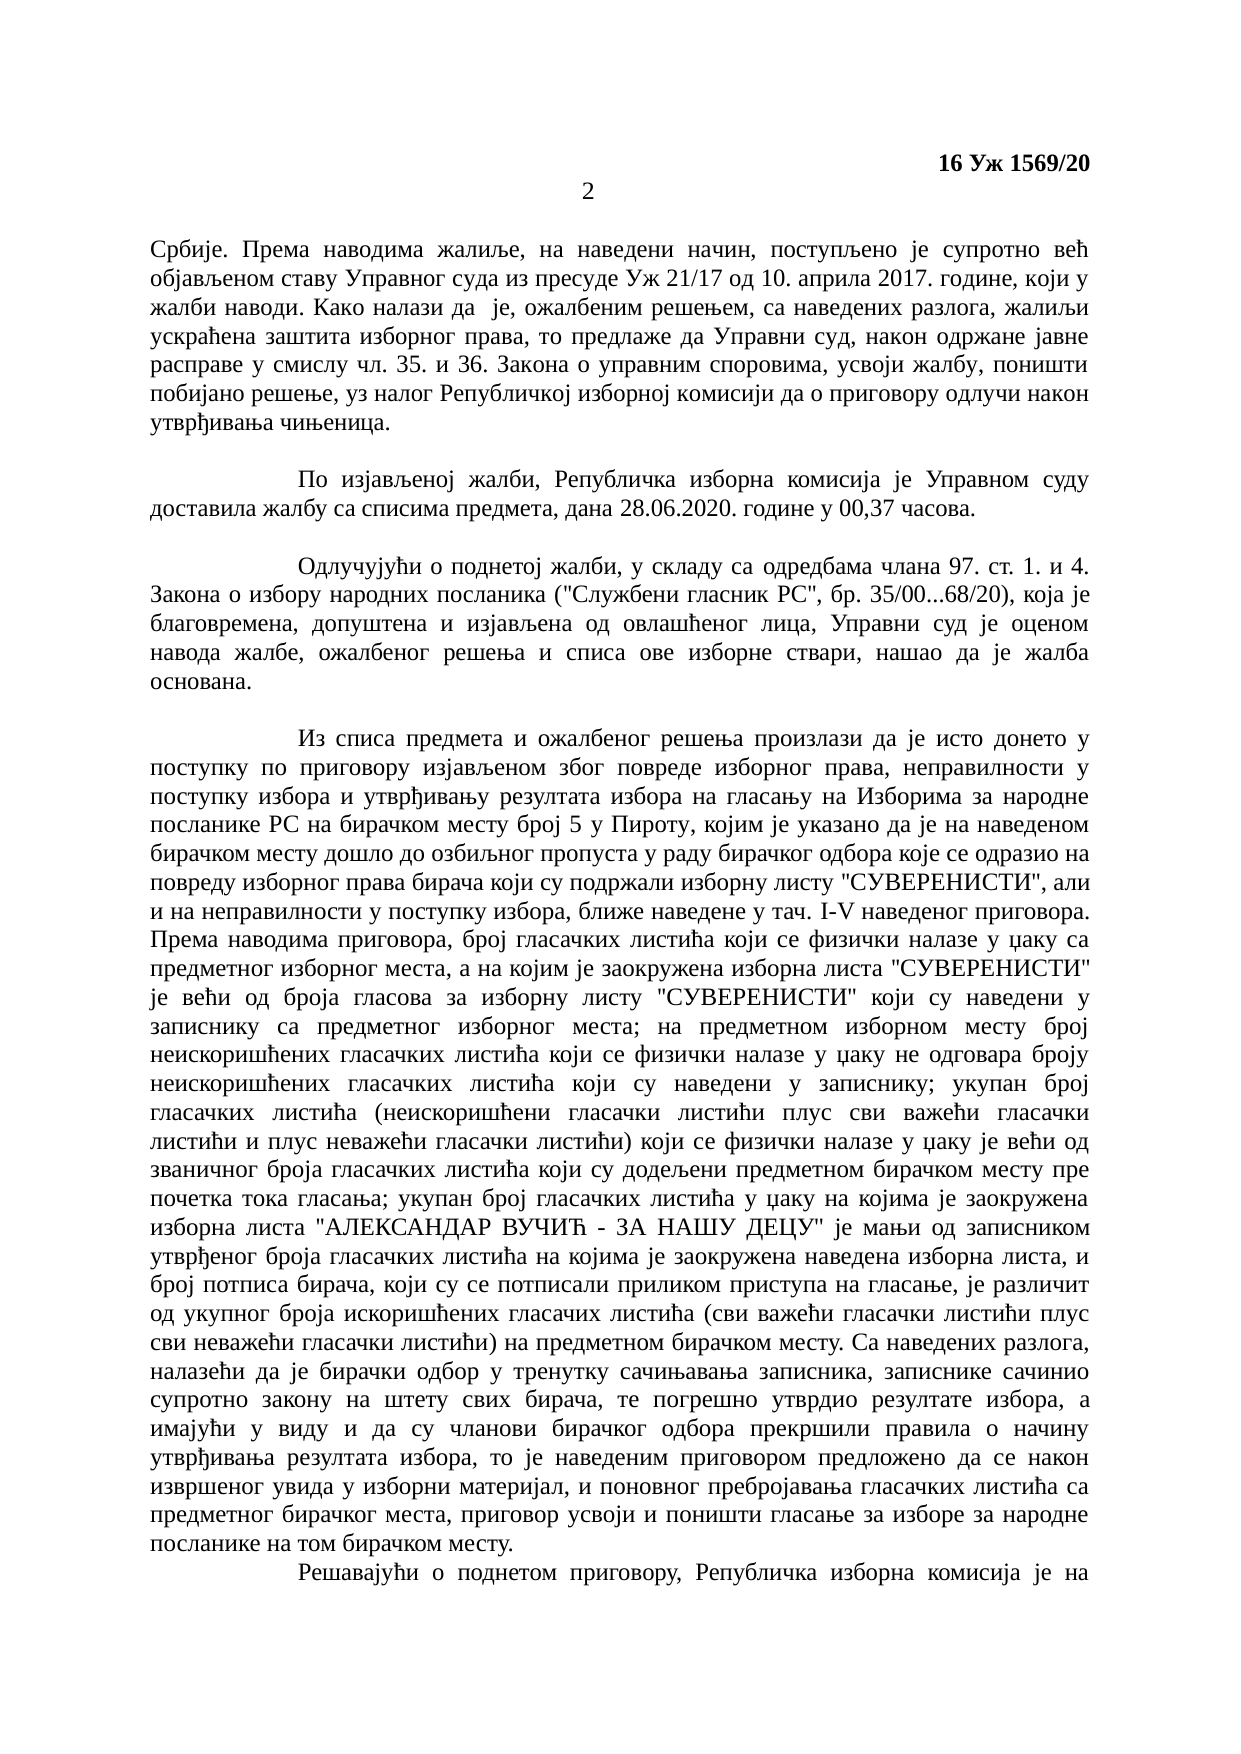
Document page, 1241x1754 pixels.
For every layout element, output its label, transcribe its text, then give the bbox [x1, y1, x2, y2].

text Решавајући о поднетом приговору, Републичка изборна комисија је на [150, 1557, 1090, 1586]
text Србије. Према наводима жалиље, на наведени начин, поступљено је супротно већ објављеном ставу Управног суда из пресуде Уж 21/17 од 10. априла 2017. године, који у жалби наводи. Како налази да је, ожалбеним решењем, са наведених разлога, жалиљи ускраћена заштита изборног права, то предлаже да Управни суд, након одржане јавне расправе у смислу чл. 35. и 36. Закона о управним споровима, усвоји жалбу, поништи побијано решење, уз налог Републичкој изборној комисији да о приговору одлучи након утврђивања чињеница. [150, 234, 1090, 436]
text Из списа предмета и ожалбеног решења произлази да је исто донето у поступку по приговору изјављеном због повреде изборног права, неправилности у поступку избора и утврђивању резултата избора на гласању на Изборима за народне посланике РС на бирачком месту број 5 у Пироту, којим је указано да је на наведеном бирачком месту дошло до озбиљног пропуста у раду бирачког одбора које се одразио на повреду изборног права бирача који су подржали изборну листу ''СУВЕРЕНИСТИ'', али и на неправилности у поступку избора, ближе наведене у тач. I-V наведеног приговора. Према наводима приговора, број гласачких листића који се физички налазе у џаку са предметног изборног места, а на којим је заокружена изборна листа ''СУВЕРЕНИСТИ'' је већи од броја гласова за изборну листу ''СУВЕРЕНИСТИ'' који су наведени у записнику са предметног изборног места; на предметном изборном месту број неискоришћених гласачких листића који се физички налазе у џаку не одговара броју неискоришћених гласачких листића који су наведени у записнику; укупан број гласачких листића (неискоришћени гласачки листићи плус сви важећи гласачки листићи и плус неважећи гласачки листићи) који се физички налазе у џаку је већи од званичног броја гласачких листића који су додељени предметном бирачком месту пре почетка тока гласања; укупан број гласачких листића у џаку на којима је заокружена изборна листа ''АЛЕКСАНДАР ВУЧИЋ - ЗА НАШУ ДЕЦУ'' је мањи од записником утврђеног броја гласачких листића на којима је заокружена наведена изборна листа, и број потписа бирача, који су се потписали приликом приступа на гласање, је различит од укупног броја искоришћених гласачих листића (сви важећи гласачки листићи плус сви неважећи гласачки листићи) на предметном бирачком месту. Са наведених разлога, налазећи да је бирачки одбор у тренутку сачињавања записника, записнике сачинио супротно закону на штету свих бирача, те погрешно утврдио резултате избора, а имајући у виду и да су чланови бирачког одбора прекршили правила о начину утврђивања резултата избора, то је наведеним приговором предложено да се након извршеног увида у изборни материјал, и поновног пребројавања гласачких листића са предметног бирачког места, приговор усвоји и поништи гласање за изборе за народне посланике на том бирачком месту. [150, 723, 1090, 1557]
text По изјављеној жалби, Републичка изборна комисија је Управном суду доставила жалбу са списима предмета, дана 28.06.2020. године у 00,37 часова. [150, 464, 1090, 522]
text Одлучујући о поднетој жалби, у складу са одредбама члана 97. ст. 1. и 4. Закона о избору народних посланика (''Службени гласник РС'', бр. 35/00...68/20), која је благовремена, допуштена и изјављена од овлашћеног лица, Управни суд је оценом навода жалбе, ожалбеног решења и списа ове изборне ствари, нашао да је жалба основана. [150, 551, 1090, 694]
